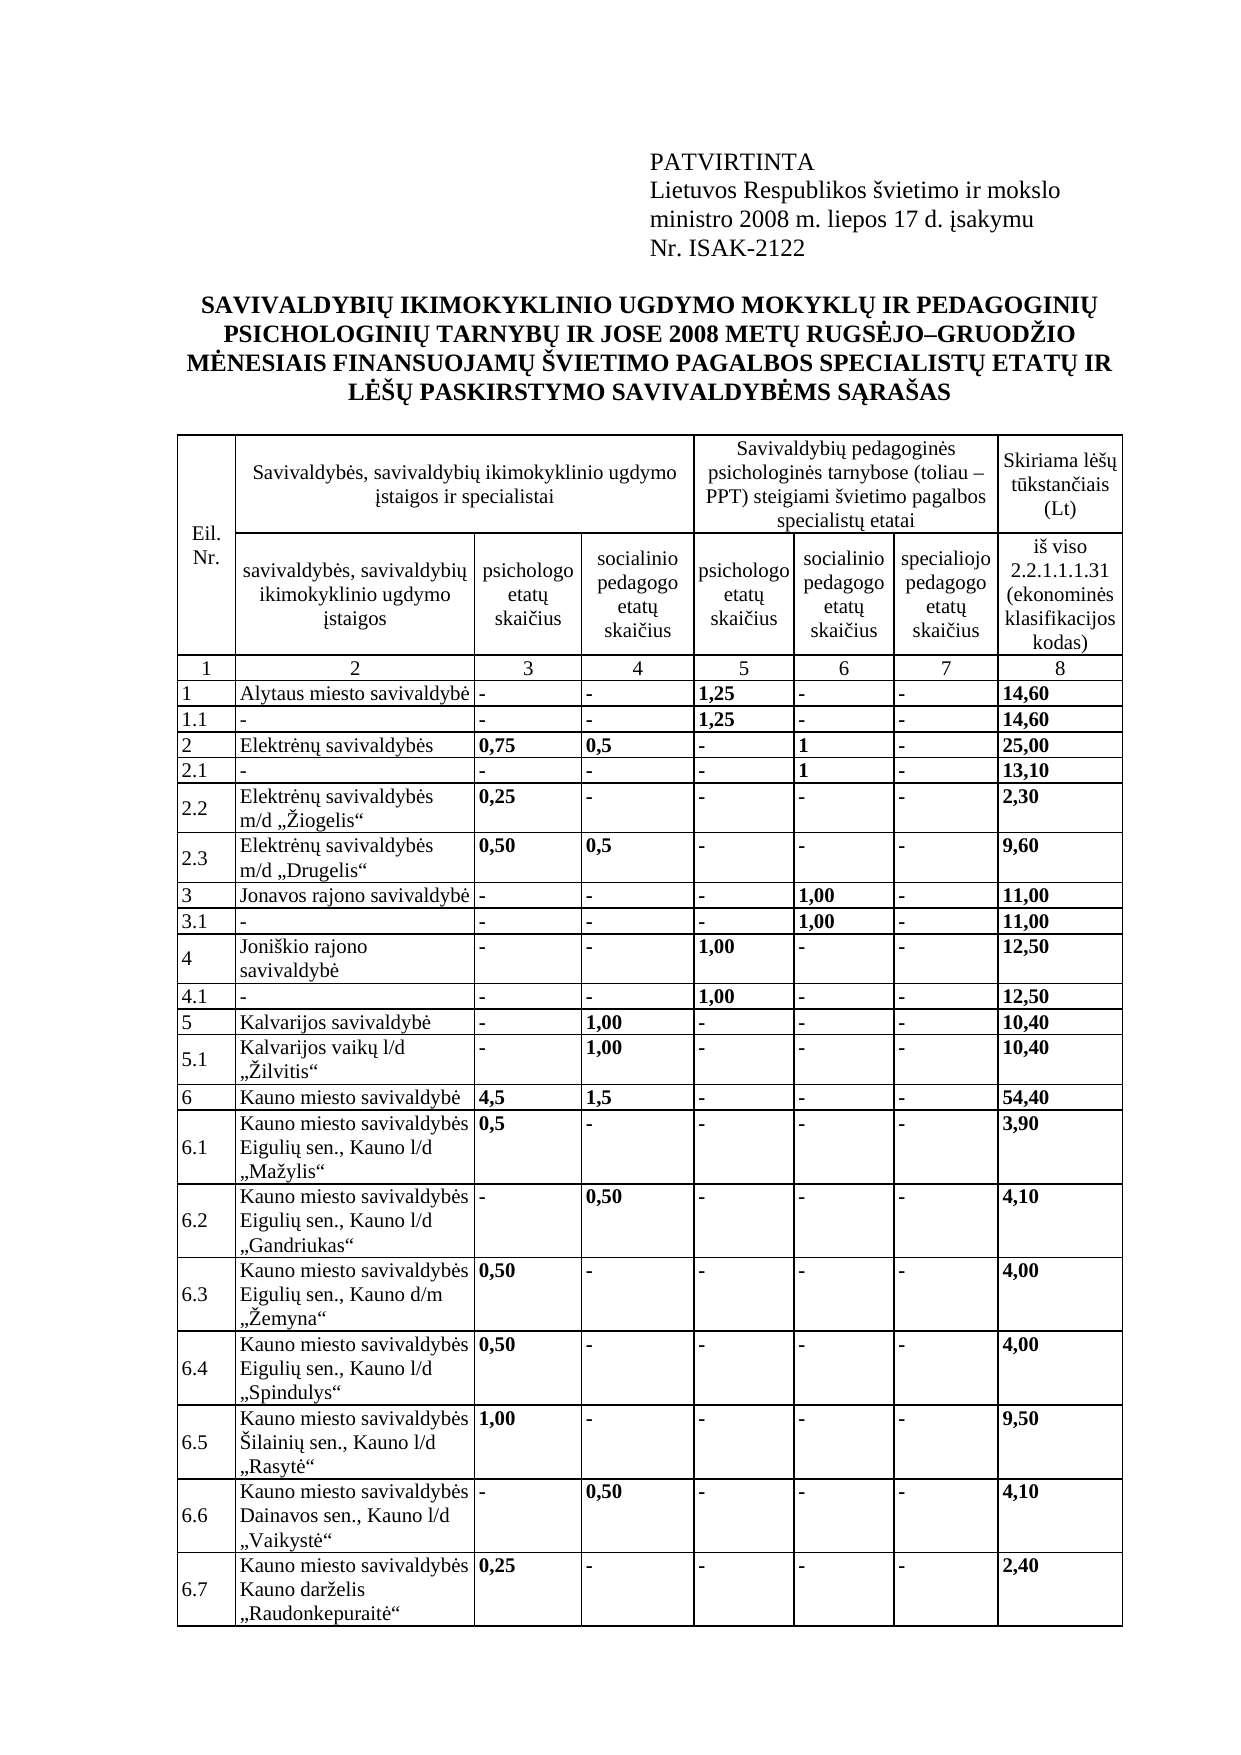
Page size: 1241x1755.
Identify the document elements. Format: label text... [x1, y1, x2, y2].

table_cell - [582, 784, 693, 832]
table_header Savivaldybių pedagoginės psichologinės tarnybose (toliau – PPT) steigiami švietimo pagalbos specialistų etatai [695, 436, 997, 532]
table_cell specialiojo pedagogo etatų skaičius [895, 534, 997, 654]
table_cell - [695, 784, 793, 832]
table_cell - [795, 784, 893, 832]
table_cell 0,50 [582, 1480, 693, 1552]
table_cell 10,40 [999, 1035, 1122, 1083]
table_cell - [695, 1553, 793, 1625]
table_cell 1,25 [695, 681, 793, 705]
table_cell 6 [178, 1085, 235, 1109]
table_cell 3 [178, 883, 235, 907]
table_cell Kauno miesto savivaldybė [236, 1085, 474, 1109]
table_cell Elektrėnų savivaldybės m/d „Drugelis“ [236, 833, 474, 882]
table_cell 3 [475, 656, 581, 680]
table_cell 6.4 [178, 1332, 235, 1404]
table_cell - [236, 984, 474, 1008]
table_cell socialinio pedagogo etatų skaičius [582, 534, 693, 654]
table_cell - [895, 1111, 997, 1183]
table_cell 4,10 [999, 1185, 1122, 1257]
table_cell 4,00 [999, 1258, 1122, 1330]
table_cell - [795, 984, 893, 1008]
table_cell 54,40 [999, 1085, 1122, 1109]
table_cell 0,25 [475, 1553, 581, 1625]
table_cell - [582, 1553, 693, 1625]
table_cell 11,00 [999, 883, 1122, 907]
text SAVIVALDYBIŲ IKIMOKYKLINIO UGDYMO MOKYKLŲ IR PEDAGOGINIŲ PSICHOLOGINIŲ TARNYBŲ IR JOSE 2008 METŲ RUGSĖJO–GRUODŽIO MĖNESIAIS FINANSUOJAMŲ ŠVIETIMO PAGALBOS SPECIALISTŲ ETATŲ IR LĖŠŲ PASKIRSTYMO SAVIVALDYBĖMS SĄRAŠAS [177, 291, 1122, 406]
table_cell 4 [178, 935, 235, 982]
table_cell - [795, 1111, 893, 1183]
table_cell 1,00 [475, 1406, 581, 1478]
table_cell - [795, 1085, 893, 1109]
table_cell socialinio pedagogo etatų skaičius [795, 534, 893, 654]
table_cell 6.1 [178, 1111, 235, 1183]
table_cell - [475, 883, 581, 907]
table_cell psichologo etatų skaičius [695, 534, 793, 654]
table_cell Kalvarijos savivaldybė [236, 1010, 474, 1034]
table_cell 6.2 [178, 1185, 235, 1257]
table_cell - [895, 909, 997, 933]
text PATVIRTINTA [649, 147, 1122, 176]
table_cell 1,00 [582, 1035, 693, 1083]
table_cell Joniškio rajono savivaldybė [236, 935, 474, 982]
table_cell - [795, 1185, 893, 1257]
table_cell - [695, 1258, 793, 1330]
table_cell - [895, 733, 997, 757]
table_cell - [695, 1035, 793, 1083]
table_cell 1,00 [795, 883, 893, 907]
table_cell 1,00 [695, 935, 793, 982]
table_cell 1,5 [582, 1085, 693, 1109]
table_cell 10,40 [999, 1010, 1122, 1034]
table_cell Kauno miesto savivaldybės Eigulių sen., Kauno l/d „Gandriukas“ [236, 1185, 474, 1257]
table_header Eil. Nr. [178, 436, 235, 654]
table_cell - [895, 1010, 997, 1034]
table_cell - [475, 935, 581, 982]
table_cell - [695, 909, 793, 933]
table_cell Kauno miesto savivaldybės Eigulių sen., Kauno l/d „Spindulys“ [236, 1332, 474, 1404]
table_cell 0,75 [475, 733, 581, 757]
table_cell - [475, 909, 581, 933]
table_cell - [795, 1553, 893, 1625]
table_cell 9,60 [999, 833, 1122, 882]
table_cell 12,50 [999, 935, 1122, 982]
table_cell 1 [795, 758, 893, 782]
table_cell Kauno miesto savivaldybės Eigulių sen., Kauno l/d „Mažylis“ [236, 1111, 474, 1183]
table_cell 0,50 [582, 1185, 693, 1257]
table_cell 13,10 [999, 758, 1122, 782]
table_cell - [895, 681, 997, 705]
table_cell - [475, 1035, 581, 1083]
table_cell 4.1 [178, 984, 235, 1008]
table_cell - [895, 1085, 997, 1109]
table_cell - [236, 909, 474, 933]
table_cell 4,5 [475, 1085, 581, 1109]
table_cell 14,60 [999, 707, 1122, 731]
table_cell - [582, 758, 693, 782]
table_cell - [582, 984, 693, 1008]
table_cell 4,00 [999, 1332, 1122, 1404]
table_cell Elektrėnų savivaldybės [236, 733, 474, 757]
table_cell - [236, 707, 474, 731]
table_header Skiriama lėšų tūkstančiais (Lt) [999, 436, 1122, 532]
table_cell - [236, 758, 474, 782]
table_cell 2 [178, 733, 235, 757]
table_cell - [895, 1553, 997, 1625]
table_cell 1,00 [582, 1010, 693, 1034]
table_cell 4 [582, 656, 693, 680]
table_cell 6.5 [178, 1406, 235, 1478]
table_cell - [582, 935, 693, 982]
table_cell - [582, 1111, 693, 1183]
table_cell 0,5 [582, 833, 693, 882]
table_cell 0,50 [475, 1332, 581, 1404]
table_cell 2.3 [178, 833, 235, 882]
table_cell - [795, 1480, 893, 1552]
table_cell - [895, 1332, 997, 1404]
table_cell 5.1 [178, 1035, 235, 1083]
table_cell Elektrėnų savivaldybės m/d „Žiogelis“ [236, 784, 474, 832]
table_cell - [895, 883, 997, 907]
table_cell - [475, 758, 581, 782]
table_cell 3.1 [178, 909, 235, 933]
table_cell - [795, 1406, 893, 1478]
table_cell 2.2 [178, 784, 235, 832]
table_cell 7 [895, 656, 997, 680]
table_cell - [795, 1258, 893, 1330]
table_cell 1.1 [178, 707, 235, 731]
table_cell 2,30 [999, 784, 1122, 832]
table_cell 9,50 [999, 1406, 1122, 1478]
table_cell 1,25 [695, 707, 793, 731]
table_cell - [895, 1480, 997, 1552]
table_cell - [795, 1035, 893, 1083]
table_cell 8 [999, 656, 1122, 680]
table_cell - [695, 883, 793, 907]
table_cell 5 [178, 1010, 235, 1034]
table_cell - [695, 833, 793, 882]
table_cell 12,50 [999, 984, 1122, 1008]
table_cell 4,10 [999, 1480, 1122, 1552]
table_cell 1 [795, 733, 893, 757]
table_cell - [795, 1332, 893, 1404]
table_cell 1 [178, 681, 235, 705]
table_cell psichologo etatų skaičius [475, 534, 581, 654]
table_cell - [895, 935, 997, 982]
table_cell - [695, 733, 793, 757]
table_cell - [475, 707, 581, 731]
table_cell Kauno miesto savivaldybės Eigulių sen., Kauno d/m „Žemyna“ [236, 1258, 474, 1330]
table_cell 6.6 [178, 1480, 235, 1552]
table_cell Kauno miesto savivaldybės Šilainių sen., Kauno l/d „Rasytė“ [236, 1406, 474, 1478]
table_cell - [895, 1035, 997, 1083]
table_cell 11,00 [999, 909, 1122, 933]
table_cell - [795, 935, 893, 982]
table_cell - [475, 681, 581, 705]
table_cell 2 [236, 656, 474, 680]
table_cell - [795, 707, 893, 731]
table_cell 1,00 [695, 984, 793, 1008]
table_cell - [895, 1258, 997, 1330]
table_cell 6.7 [178, 1553, 235, 1625]
table_cell - [582, 1332, 693, 1404]
table_cell - [475, 984, 581, 1008]
table_cell 0,5 [582, 733, 693, 757]
table_cell - [475, 1185, 581, 1257]
table_cell 25,00 [999, 733, 1122, 757]
table_cell - [582, 883, 693, 907]
table_cell - [895, 833, 997, 882]
table_cell - [695, 1185, 793, 1257]
table_cell - [695, 1085, 793, 1109]
table_cell - [895, 758, 997, 782]
table_cell - [582, 1258, 693, 1330]
table_cell - [695, 1480, 793, 1552]
text Lietuvos Respublikos švietimo ir mokslo ministro 2008 m. liepos 17 d. įsakymu Nr. ISAK-2122 [649, 176, 1122, 262]
table_cell - [795, 681, 893, 705]
table_cell Kauno miesto savivaldybės Dainavos sen., Kauno l/d „Vaikystė“ [236, 1480, 474, 1552]
table_cell - [475, 1010, 581, 1034]
table_cell 2.1 [178, 758, 235, 782]
table_cell Alytaus miesto savivaldybė [236, 681, 474, 705]
table_cell - [795, 1010, 893, 1034]
table_cell - [695, 1111, 793, 1183]
table_cell iš viso 2.2.1.1.1.31 (ekonominės klasifikacijos kodas) [999, 534, 1122, 654]
table_cell - [582, 707, 693, 731]
table_cell - [582, 909, 693, 933]
table_cell 14,60 [999, 681, 1122, 705]
table_cell 0,5 [475, 1111, 581, 1183]
table_cell - [475, 1480, 581, 1552]
table_cell - [695, 758, 793, 782]
table_cell 0,50 [475, 1258, 581, 1330]
table_cell - [895, 707, 997, 731]
table_cell - [895, 984, 997, 1008]
table_cell - [582, 1406, 693, 1478]
table_cell - [695, 1010, 793, 1034]
table_cell - [895, 784, 997, 832]
table_cell 2,40 [999, 1553, 1122, 1625]
table_cell savivaldybės, savivaldybių ikimokyklinio ugdymo įstaigos [236, 534, 474, 654]
table_cell - [895, 1185, 997, 1257]
table_cell 3,90 [999, 1111, 1122, 1183]
table_header Savivaldybės, savivaldybių ikimokyklinio ugdymo įstaigos ir specialistai [236, 436, 693, 532]
table_cell Jonavos rajono savivaldybė [236, 883, 474, 907]
table_cell - [695, 1332, 793, 1404]
table_cell - [795, 833, 893, 882]
table_cell 6.3 [178, 1258, 235, 1330]
table_cell 6 [795, 656, 893, 680]
table_cell 1 [178, 656, 235, 680]
table_cell Kauno miesto savivaldybės Kauno darželis „Raudonkepuraitė“ [236, 1553, 474, 1625]
table_cell - [895, 1406, 997, 1478]
table_cell - [695, 1406, 793, 1478]
table_cell 5 [695, 656, 793, 680]
table_cell 0,50 [475, 833, 581, 882]
table_cell - [582, 681, 693, 705]
table_cell Kalvarijos vaikų l/d „Žilvitis“ [236, 1035, 474, 1083]
table_cell 1,00 [795, 909, 893, 933]
table_cell 0,25 [475, 784, 581, 832]
